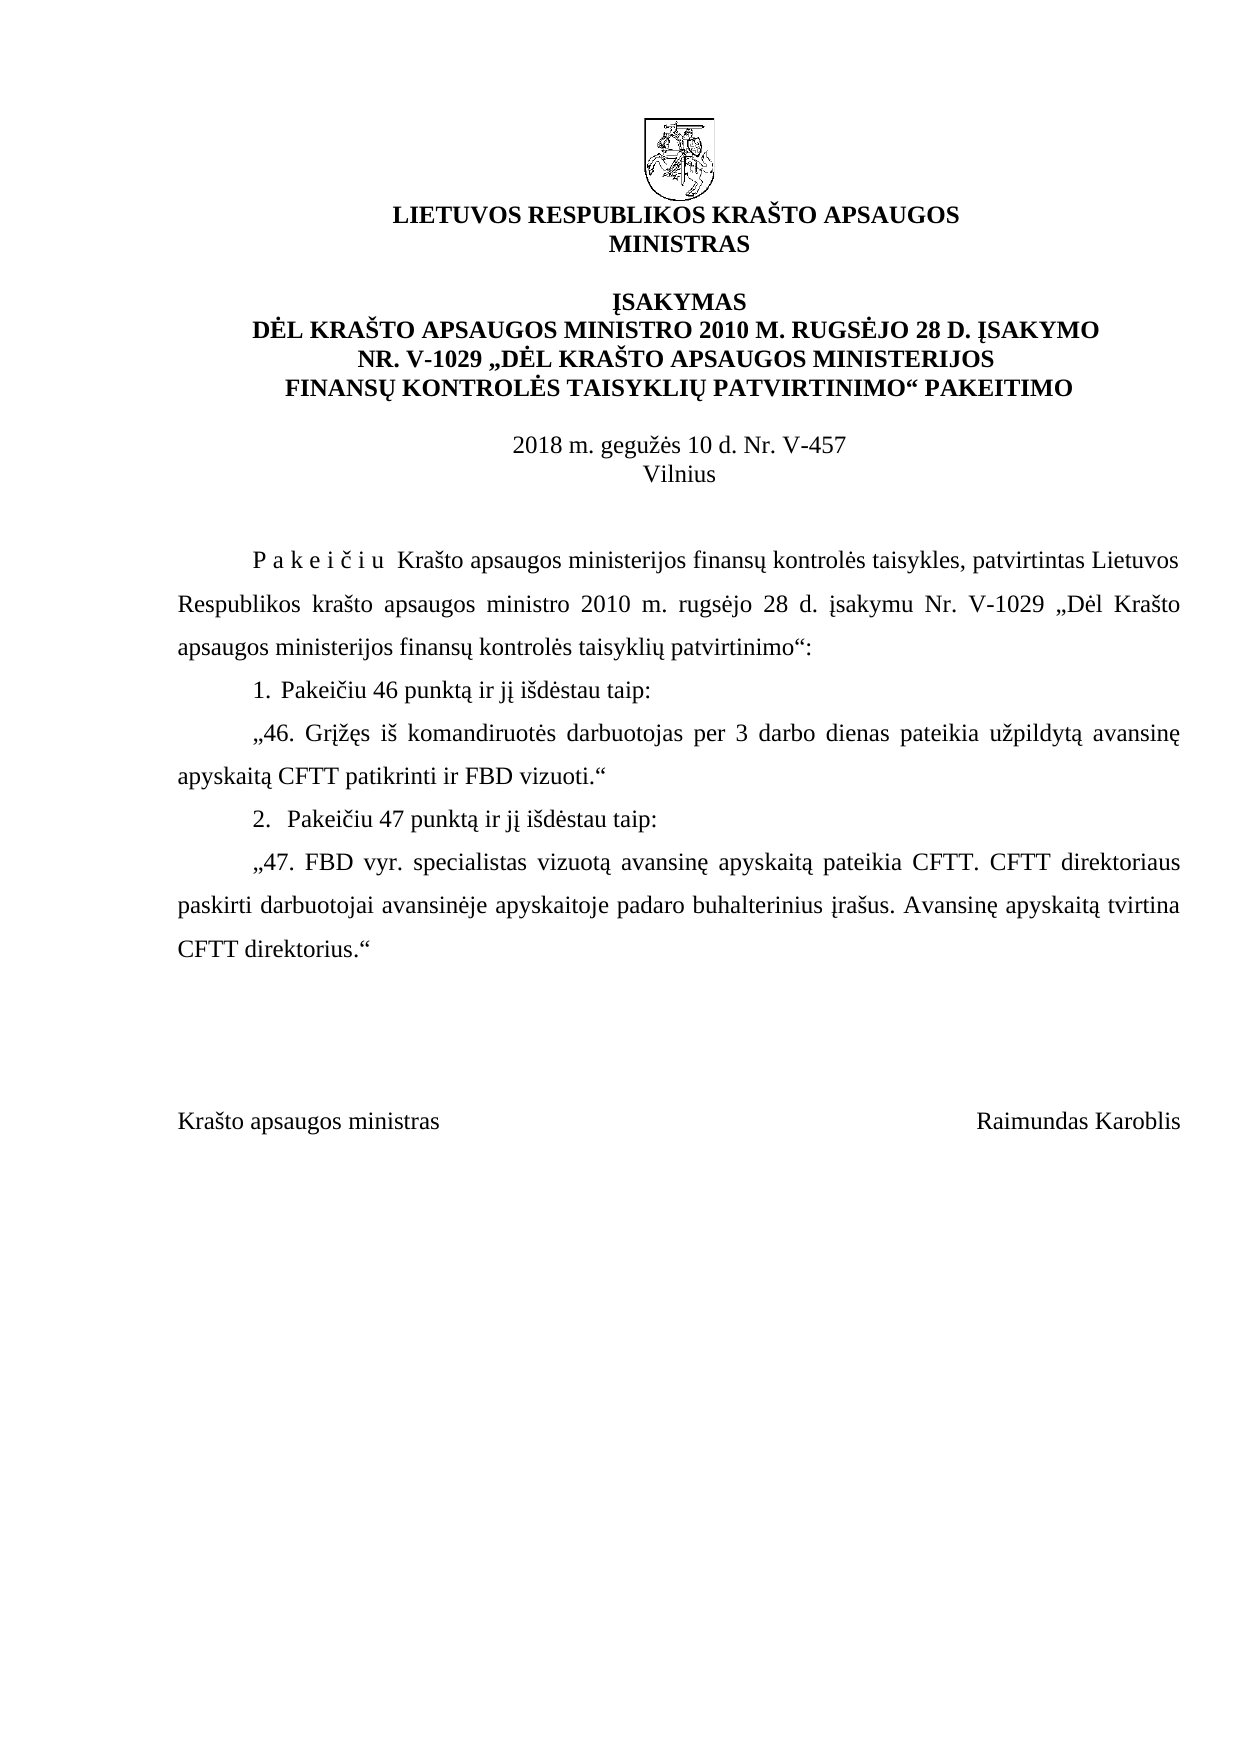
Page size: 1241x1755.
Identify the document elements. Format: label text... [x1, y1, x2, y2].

text „47. FBD vyr. specialistas vizuotą avansinę apyskaitą pateikia CFTT. CFTT direktoriaus paskirti darbuotojai avansinėje apyskaitoje padaro buhalterinius įrašus. Avansinę apyskaitą tvirtina CFTT direktorius.“ [177, 847, 1181, 962]
text lietuvos respublikos krašto apsaugos [177, 201, 1181, 229]
text 2. Pakeičiu 47 punktą ir jį išdėstau taip: [177, 804, 1181, 833]
text P a k e i č i u Krašto apsaugos ministerijos finansų kontrolės taisykles, patvirtintas Lietuvos Respublikos krašto apsaugos ministro 2010 m. rugsėjo 28 d. įsakymu Nr. V-1029 „Dėl Krašto apsaugos ministerijos finansų kontrolės taisyklių patvirtinimo“: [177, 546, 1181, 661]
text 2018 m. gegužės 10 d. Nr. V-457 [177, 431, 1181, 459]
text DĖL krašto apsaugos ministro 2010 m. rugSĖJO 28 d. įsakymo Nr. V-1029 „Dėl KRAŠTO APSAUGOS MINISTERIJOS [177, 316, 1181, 373]
text FINANSŲ KONTROLĖS TAISYKLIŲ PATVIRTINIMO“ PAKEITIMO [177, 373, 1181, 402]
text 1. Pakeičiu 46 punktą ir jį išdėstau taip: [177, 675, 1181, 704]
text ĮSAKYMAS [177, 287, 1181, 316]
text Vilnius [177, 459, 1181, 488]
text „46. Grįžęs iš komandiruotės darbuotojas per 3 darbo dienas pateikia užpildytą avansinę apyskaitą CFTT patikrinti ir FBD vizuoti.“ [177, 718, 1181, 790]
text ministras [177, 229, 1181, 258]
text Krašto apsaugos ministras Raimundas Karoblis [177, 1106, 1181, 1135]
